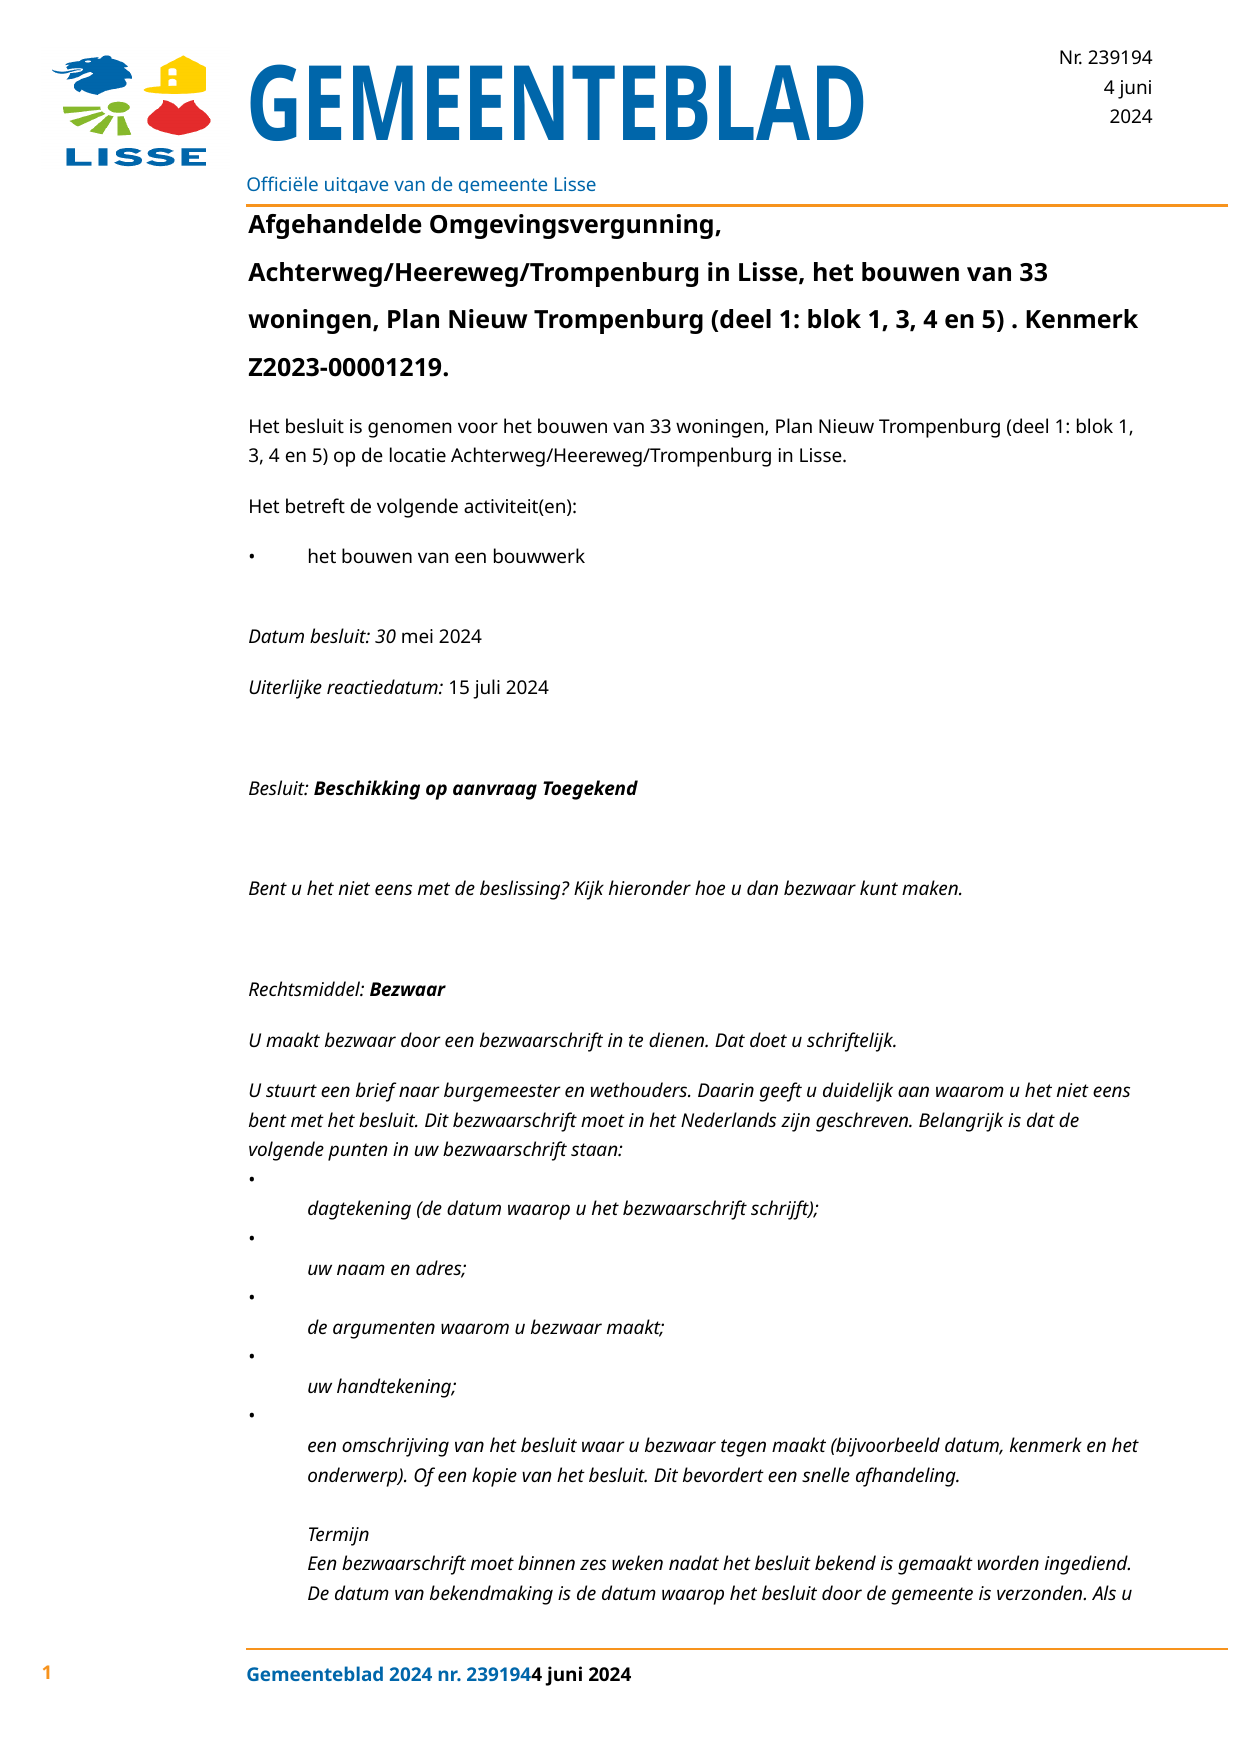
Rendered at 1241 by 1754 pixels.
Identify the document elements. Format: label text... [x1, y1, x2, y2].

list het bouwen van een bouwwerk [248, 543, 1152, 569]
list uw naam en adres; [248, 1255, 1152, 1281]
text Besluit: Beschikking op aanvraag Toegekend [248, 775, 1152, 801]
text Het betreft de volgende activiteit(en): [248, 493, 1152, 519]
text U maakt bezwaar door een bezwaarschrift in te dienen. Dat doet u schriftelijk. [248, 1027, 1152, 1053]
text Uiterlijke reactiedatum: 15 juli 2024 [248, 674, 1152, 700]
text Afgehandelde Omgevingsvergunning, Achterweg/Heereweg/Trompenburg in Lisse, het bouwen van 33 woningen, Plan Nieuw Trompenburg (deel 1: blok 1, 3, 4 en 5) . Kenmerk Z2023-00001219. [248, 207, 1152, 384]
list uw handtekening; [248, 1373, 1152, 1399]
text Bent u het niet eens met de beslissing? Kijk hieronder hoe u dan bezwaar kunt maken. [248, 876, 1152, 901]
list een omschrijving van het besluit waar u bezwaar tegen maakt (bijvoorbeeld datum, kenmerk en het onderwerp). Of een kopie van het besluit. Dit bevordert een snelle afhandeling. [248, 1432, 1152, 1488]
text Datum besluit: 30 mei 2024 [248, 623, 1152, 649]
list Een bezwaarschrift moet binnen zes weken nadat het besluit bekend is gemaakt worden ingediend. De datum van bekendmaking is de datum waarop het besluit door de gemeente is verzonden. Als u [248, 1551, 1152, 1606]
picture [41, 47, 231, 172]
text Het besluit is genomen voor het bouwen van 33 woningen, Plan Nieuw Trompenburg (deel 1: blok 1, 3, 4 en 5) op de locatie Achterweg/Heereweg/Trompenburg in Lisse. [248, 413, 1152, 468]
list dagtekening (de datum waarop u het bezwaarschrift schrijft); [248, 1196, 1152, 1221]
text Rechtsmiddel: Bezwaar [248, 976, 1152, 1002]
text U stuurt een brief naar burgemeester en wethouders. Daarin geeft u duidelijk aan waarom u het niet eens bent met het besluit. Dit bezwaarschrift moet in het Nederlands zijn geschreven. Belangrijk is dat de volgende punten in uw bezwaarschrift staan: [248, 1077, 1152, 1162]
list de argumenten waarom u bezwaar maakt; [248, 1314, 1152, 1340]
list Termijn [248, 1521, 1152, 1547]
